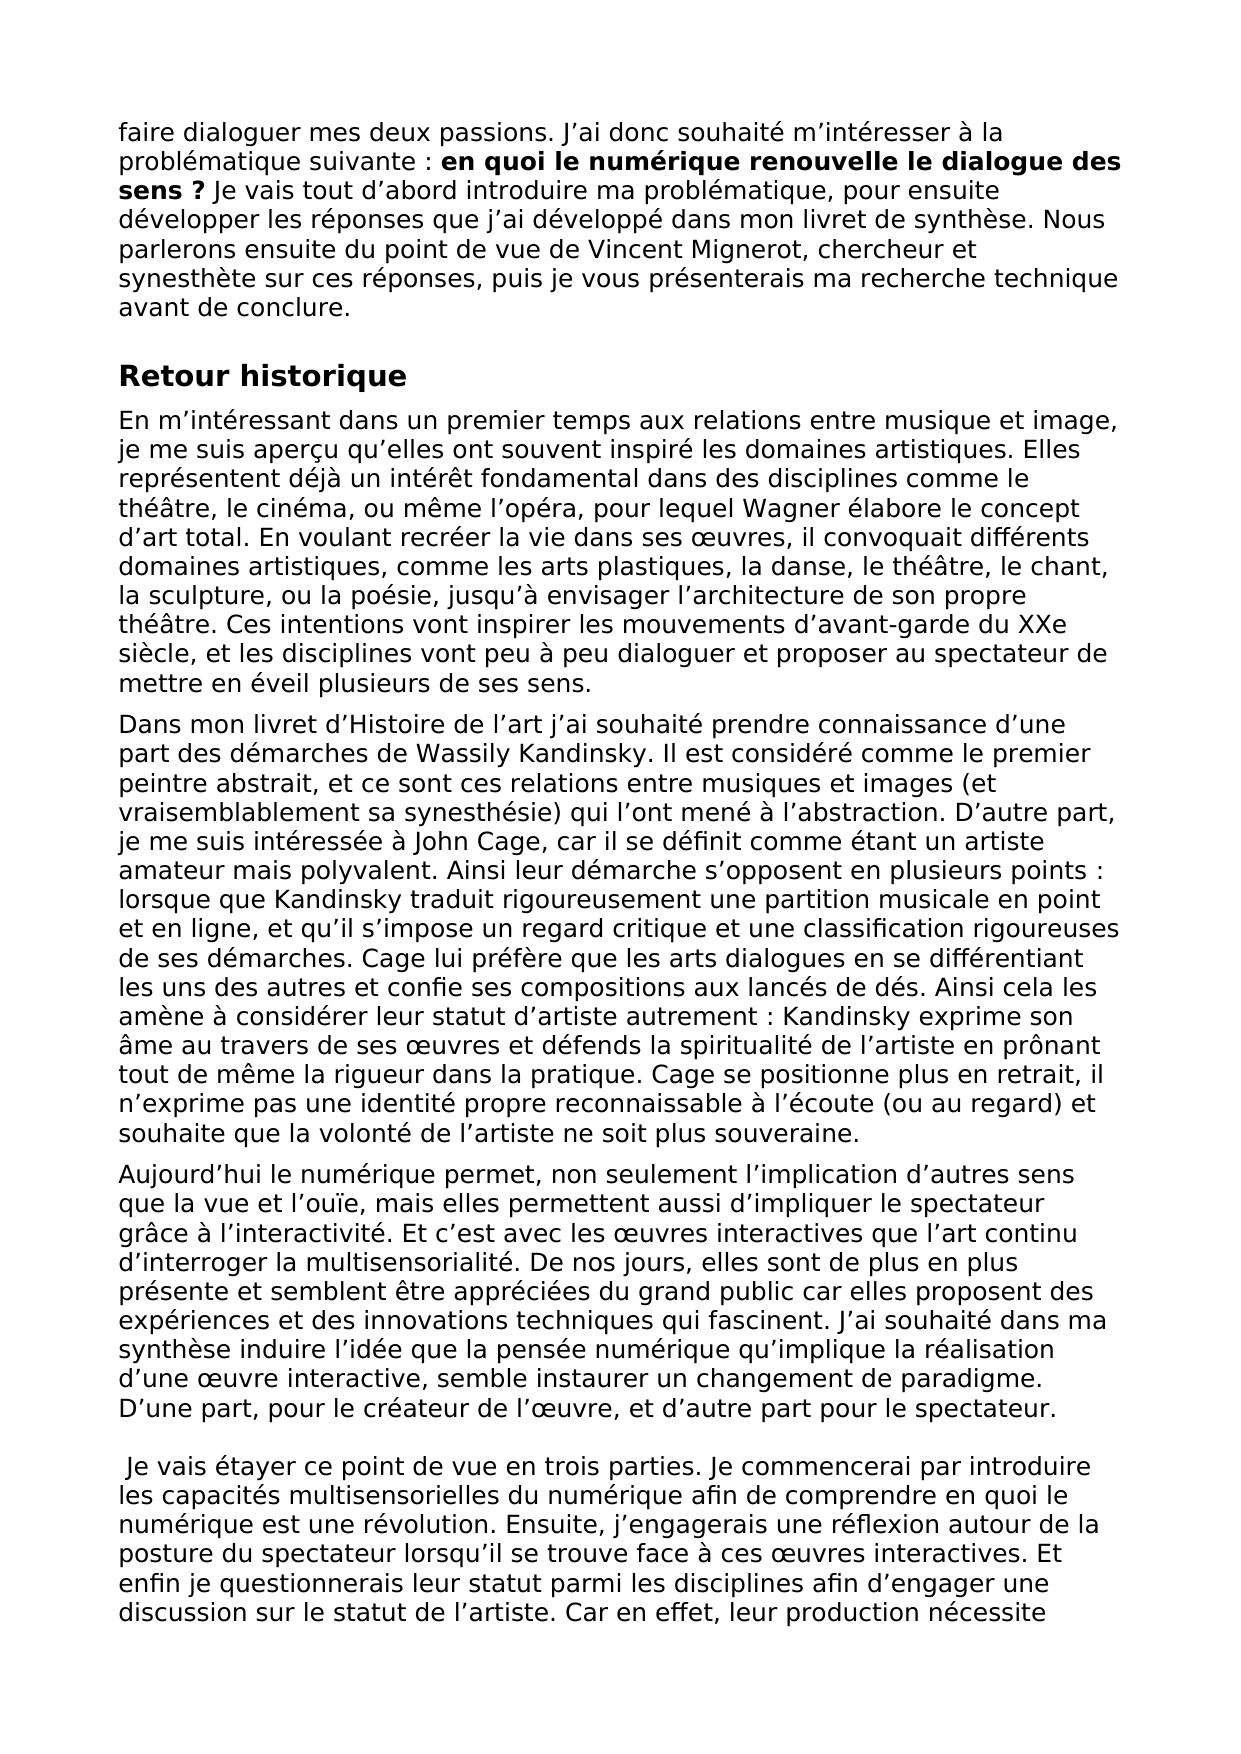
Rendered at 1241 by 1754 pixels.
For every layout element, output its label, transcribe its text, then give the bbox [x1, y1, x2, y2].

subtitle Retour historique [118, 360, 1122, 394]
text Dans mon livret d’Histoire de l’art j’ai souhaité prendre connaissance d’une part des démarches de Wassily Kandinsky. Il est considéré comme le premier peintre abstrait, et ce sont ces relations entre musiques et images (et vraisemblablement sa synesthésie) qui l’ont mené à l’abstraction. D’autre part, je me suis intéressée à John Cage, car il se définit comme étant un artiste amateur mais polyvalent. Ainsi leur démarche s’opposent en plusieurs points : lorsque que Kandinsky traduit rigoureusement une partition musicale en point et en ligne, et qu’il s’impose un regard critique et une classification rigoureuses de ses démarches. Cage lui préfère que les arts dialogues en se différentiant les uns des autres et confie ses compositions aux lancés de dés. Ainsi cela les amène à considérer leur statut d’artiste autrement : Kandinsky exprime son âme au travers de ses œuvres et défends la spiritualité de l’artiste en prônant tout de même la rigueur dans la pratique. Cage se positionne plus en retrait, il n’exprime pas une identité propre reconnaissable à l’écoute (ou au regard) et souhaite que la volonté de l’artiste ne soit plus souveraine. [118, 710, 1122, 1148]
text En m’intéressant dans un premier temps aux relations entre musique et image, je me suis aperçu qu’elles ont souvent inspiré les domaines artistiques. Elles représentent déjà un intérêt fondamental dans des disciplines comme le théâtre, le cinéma, ou même l’opéra, pour lequel Wagner élabore le concept d’art total. En voulant recréer la vie dans ses œuvres, il convoquait différents domaines artistiques, comme les arts plastiques, la danse, le théâtre, le chant, la sculpture, ou la poésie, jusqu’à envisager l’architecture de son propre théâtre. Ces intentions vont inspirer les mouvements d’avant-garde du XXe siècle, et les disciplines vont peu à peu dialoguer et proposer au spectateur de mettre en éveil plusieurs de ses sens. [118, 406, 1122, 698]
text faire dialoguer mes deux passions. J’ai donc souhaité m’intéresser à la problématique suivante : en quoi le numérique renouvelle le dialogue des sens ? Je vais tout d’abord introduire ma problématique, pour ensuite développer les réponses que j’ai développé dans mon livret de synthèse. Nous parlerons ensuite du point de vue de Vincent Mignerot, chercheur et synesthète sur ces réponses, puis je vous présenterais ma recherche technique avant de conclure. [118, 118, 1122, 322]
text Aujourd’hui le numérique permet, non seulement l’implication d’autres sens que la vue et l’ouïe, mais elles permettent aussi d’impliquer le spectateur grâce à l’interactivité. Et c’est avec les œuvres interactives que l’art continu d’interroger la multisensorialité. De nos jours, elles sont de plus en plus présente et semblent être appréciées du grand public car elles proposent des expériences et des innovations techniques qui fascinent. J’ai souhaité dans ma synthèse induire l’idée que la pensée numérique qu’implique la réalisation d’une œuvre interactive, semble instaurer un changement de paradigme. D’une part, pour le créateur de l’œuvre, et d’autre part pour le spectateur. Je vais étayer ce point de vue en trois parties. Je commencerai par introduire les capacités multisensorielles du numérique afin de comprendre en quoi le numérique est une révolution. Ensuite, j’engagerais une réflexion autour de la posture du spectateur lorsqu’il se trouve face à ces œuvres interactives. Et enfin je questionnerais leur statut parmi les disciplines afin d’engager une discussion sur le statut de l’artiste. Car en effet, leur production nécessite [118, 1160, 1122, 1627]
